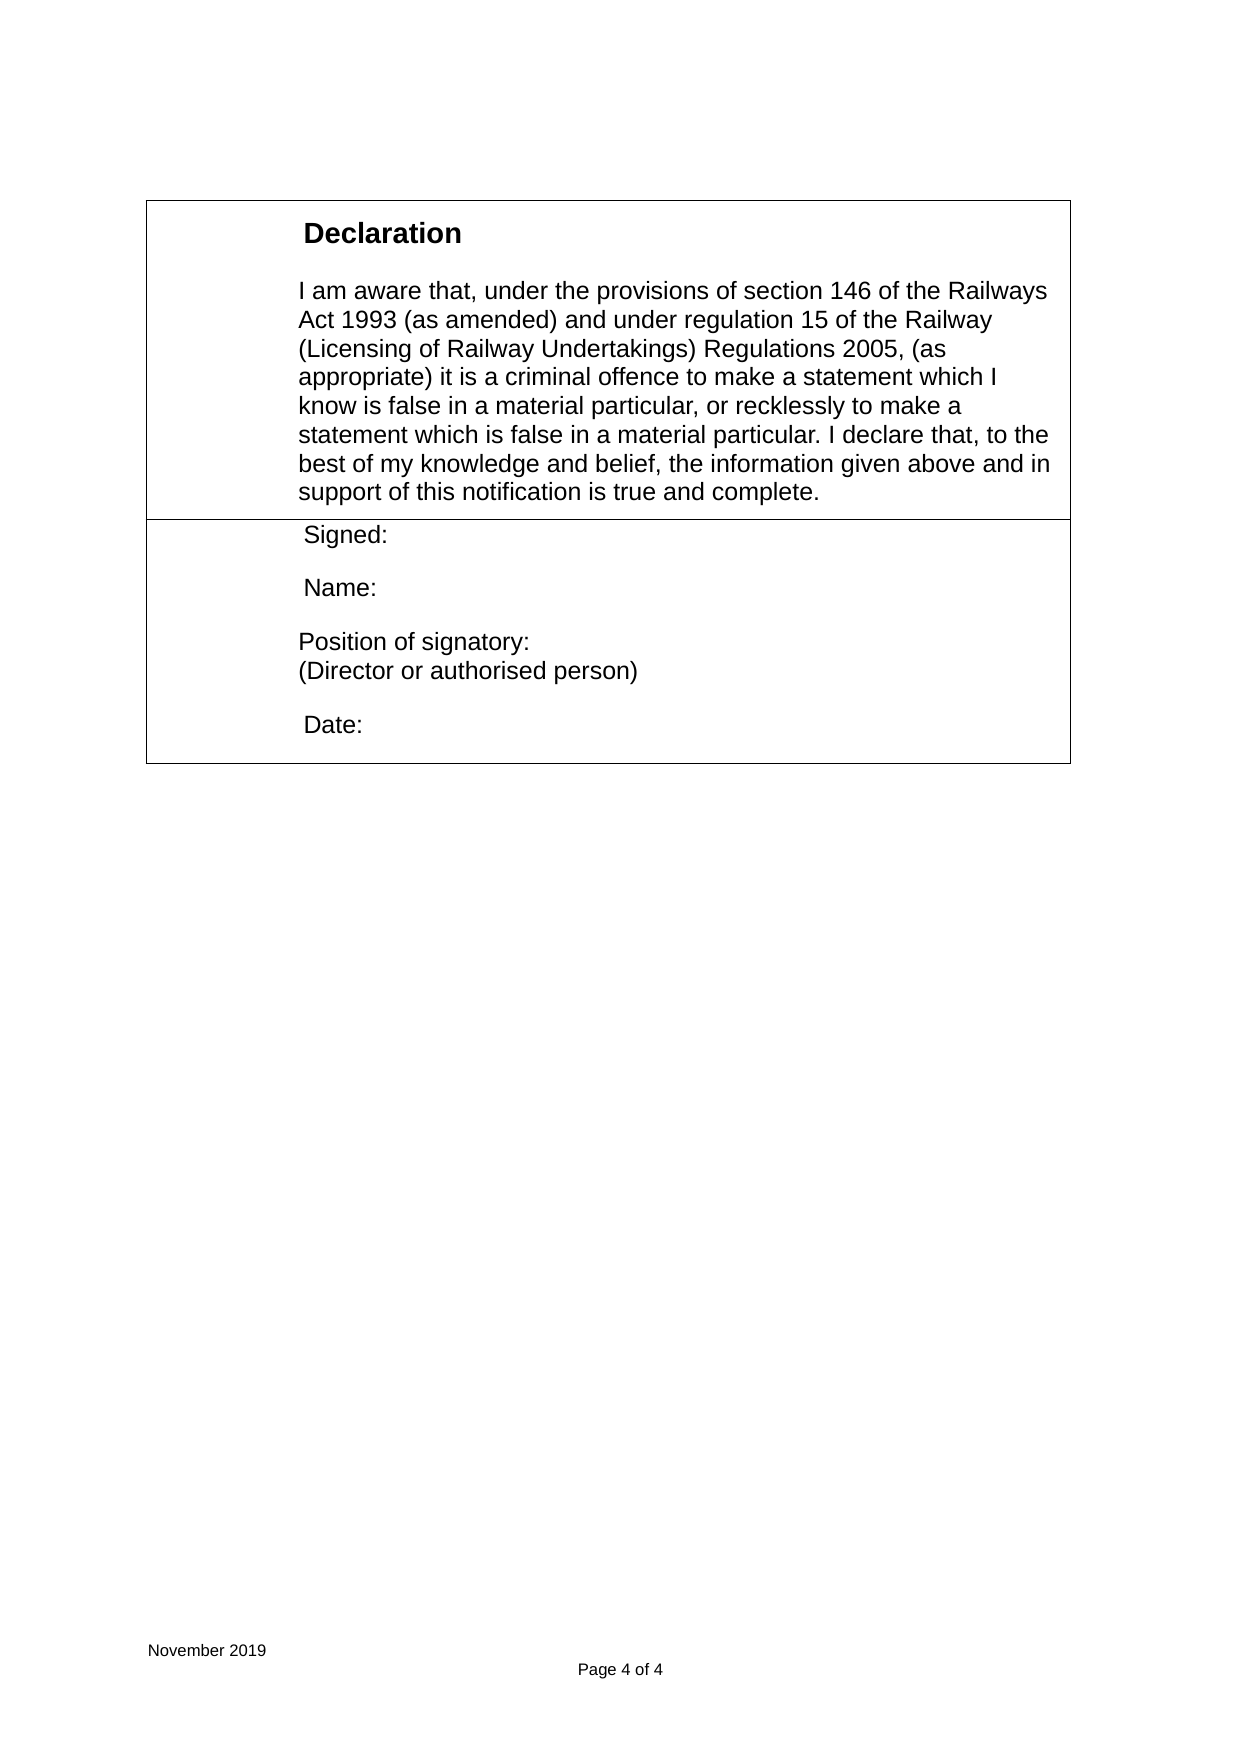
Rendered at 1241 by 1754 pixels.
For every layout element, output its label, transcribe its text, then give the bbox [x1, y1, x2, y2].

table_header Declaration I am aware that, under the provisions of section 146 of the Railways Act 1993 (as amended) and under regulation 15 of the Railway (Licensing of Railway Undertakings) Regulations 2005, (as appropriate) it is a criminal offence to make a statement which I know is false in a material particular, or recklessly to make a statement which is false in a material particular. I declare that, to the best of my knowledge and belief, the information given above and in support of this notification is true and complete. [147, 201, 1070, 518]
table_cell Signed: Name: Position of signatory: (Director or authorised person) Date: [147, 520, 1070, 763]
